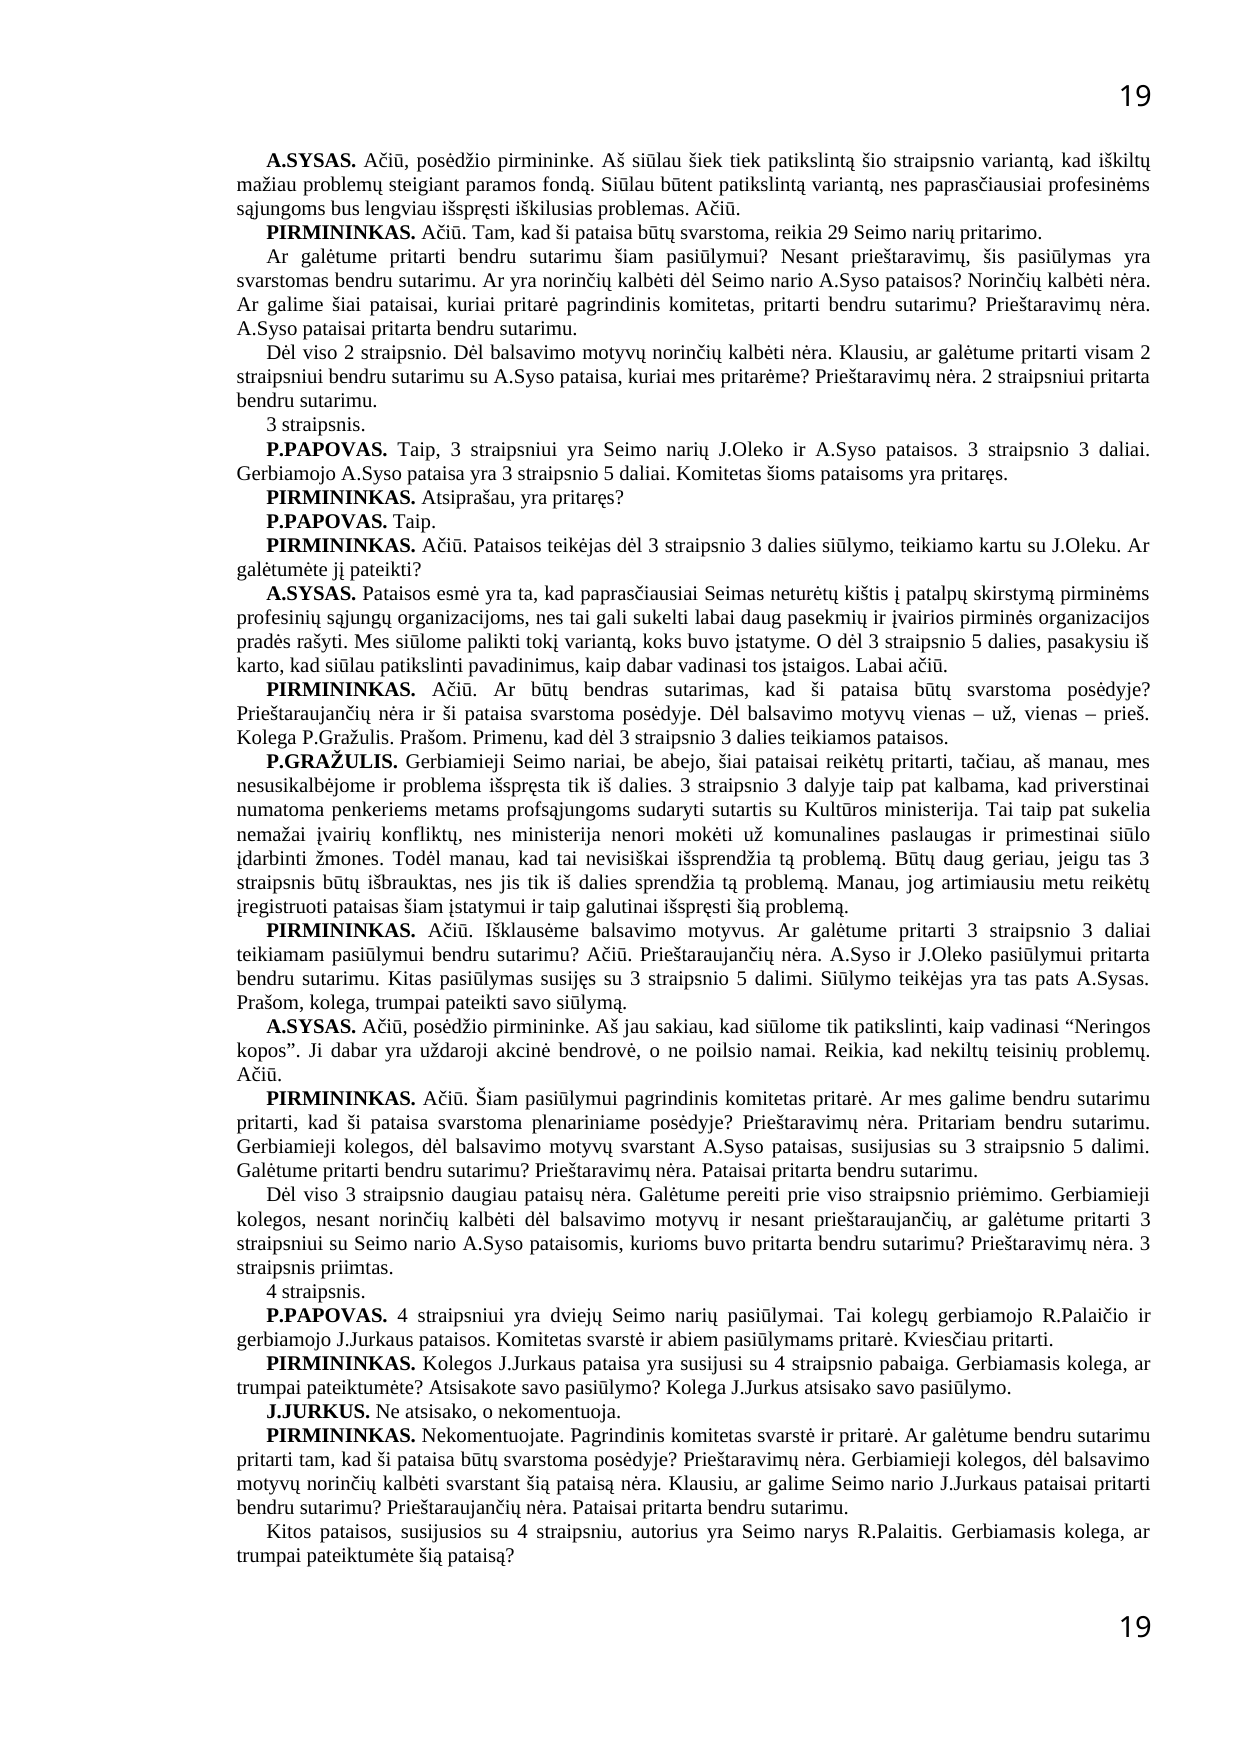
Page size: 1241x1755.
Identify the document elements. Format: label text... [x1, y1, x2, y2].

text PIRMININKAS. Ačiū. Tam, kad ši pataisa būtų svarstoma, reikia 29 Seimo narių pritarimo. [236, 220, 1152, 244]
text P.PAPOVAS. Taip. [236, 509, 1152, 533]
text A.SYSAS. Pataisos esmė yra ta, kad paprasčiausiai Seimas neturėtų kištis į patalpų skirstymą pirminėms profesinių sąjungų organizacijoms, nes tai gali sukelti labai daug pasekmių ir įvairios pirminės organizacijos pradės rašyti. Mes siūlome palikti tokį variantą, koks buvo įstatyme. O dėl 3 straipsnio 5 dalies, pasakysiu iš karto, kad siūlau patikslinti pavadinimus, kaip dabar vadinasi tos įstaigos. Labai ačiū. [236, 581, 1152, 677]
text PIRMININKAS. Kolegos J.Jurkaus pataisa yra susijusi su 4 straipsnio pabaiga. Gerbiamasis kolega, ar trumpai pateiktumėte? Atsisakote savo pasiūlymo? Kolega J.Jurkus atsisako savo pasiūlymo. [236, 1351, 1152, 1399]
text PIRMININKAS. Atsiprašau, yra pritaręs? [236, 484, 1152, 509]
text J.JURKUS. Ne atsisako, o nekomentuoja. [236, 1399, 1152, 1423]
text Dėl viso 2 straipsnio. Dėl balsavimo motyvų norinčių kalbėti nėra. Klausiu, ar galėtume pritarti visam 2 straipsniui bendru sutarimu su A.Syso pataisa, kuriai mes pritarėme? Prieštaravimų nėra. 2 straipsniui pritarta bendru sutarimu. [236, 340, 1152, 412]
text Kitos pataisos, susijusios su 4 straipsniu, autorius yra Seimo narys R.Palaitis. Gerbiamasis kolega, ar trumpai pateiktumėte šią pataisą? [236, 1519, 1152, 1567]
text P.GRAŽULIS. Gerbiamieji Seimo nariai, be abejo, šiai pataisai reikėtų pritarti, tačiau, aš manau, mes nesusikalbėjome ir problema išspręsta tik iš dalies. 3 straipsnio 3 dalyje taip pat kalbama, kad priverstinai numatoma penkeriems metams profsąjungoms sudaryti sutartis su Kultūros ministerija. Tai taip pat sukelia nemažai įvairių konfliktų, nes ministerija nenori mokėti už komunalines paslaugas ir primestinai siūlo įdarbinti žmones. Todėl manau, kad tai nevisiškai išsprendžia tą problemą. Būtų daug geriau, jeigu tas 3 straipsnis būtų išbrauktas, nes jis tik iš dalies sprendžia tą problemą. Manau, jog artimiausiu metu reikėtų įregistruoti pataisas šiam įstatymui ir taip galutinai išspręsti šią problemą. [236, 749, 1152, 918]
text Ar galėtume pritarti bendru sutarimu šiam pasiūlymui? Nesant prieštaravimų, šis pasiūlymas yra svarstomas bendru sutarimu. Ar yra norinčių kalbėti dėl Seimo nario A.Syso pataisos? Norinčių kalbėti nėra. Ar galime šiai pataisai, kuriai pritarė pagrindinis komitetas, pritarti bendru sutarimu? Prieštaravimų nėra. A.Syso pataisai pritarta bendru sutarimu. [236, 244, 1152, 340]
text 4 straipsnis. [236, 1279, 1152, 1303]
text PIRMININKAS. Ačiū. Pataisos teikėjas dėl 3 straipsnio 3 dalies siūlymo, teikiamo kartu su J.Oleku. Ar galėtumėte jį pateikti? [236, 533, 1152, 581]
text Dėl viso 3 straipsnio daugiau pataisų nėra. Galėtume pereiti prie viso straipsnio priėmimo. Gerbiamieji kolegos, nesant norinčių kalbėti dėl balsavimo motyvų ir nesant prieštaraujančių, ar galėtume pritarti 3 straipsniui su Seimo nario A.Syso pataisomis, kurioms buvo pritarta bendru sutarimu? Prieštaravimų nėra. 3 straipsnis priimtas. [236, 1182, 1152, 1279]
text PIRMININKAS. Ačiū. Išklausėme balsavimo motyvus. Ar galėtume pritarti 3 straipsnio 3 daliai teikiamam pasiūlymui bendru sutarimu? Ačiū. Prieštaraujančių nėra. A.Syso ir J.Oleko pasiūlymui pritarta bendru sutarimu. Kitas pasiūlymas susijęs su 3 straipsnio 5 dalimi. Siūlymo teikėjas yra tas pats A.Sysas. Prašom, kolega, trumpai pateikti savo siūlymą. [236, 918, 1152, 1014]
text PIRMININKAS. Ačiū. Šiam pasiūlymui pagrindinis komitetas pritarė. Ar mes galime bendru sutarimu pritarti, kad ši pataisa svarstoma plenariniame posėdyje? Prieštaravimų nėra. Pritariam bendru sutarimu. Gerbiamieji kolegos, dėl balsavimo motyvų svarstant A.Syso pataisas, susijusias su 3 straipsnio 5 dalimi. Galėtume pritarti bendru sutarimu? Prieštaravimų nėra. Pataisai pritarta bendru sutarimu. [236, 1086, 1152, 1182]
text P.PAPOVAS. Taip, 3 straipsniui yra Seimo narių J.Oleko ir A.Syso pataisos. 3 straipsnio 3 daliai. Gerbiamojo A.Syso pataisa yra 3 straipsnio 5 daliai. Komitetas šioms pataisoms yra pritaręs. [236, 436, 1152, 484]
text 3 straipsnis. [236, 412, 1152, 436]
text A.SYSAS. Ačiū, posėdžio pirmininke. Aš siūlau šiek tiek patikslintą šio straipsnio variantą, kad iškiltų mažiau problemų steigiant paramos fondą. Siūlau būtent patikslintą variantą, nes paprasčiausiai profesinėms sąjungoms bus lengviau išspręsti iškilusias problemas. Ačiū. [236, 148, 1152, 220]
text A.SYSAS. Ačiū, posėdžio pirmininke. Aš jau sakiau, kad siūlome tik patikslinti, kaip vadinasi “Neringos kopos”. Ji dabar yra uždaroji akcinė bendrovė, o ne poilsio namai. Reikia, kad nekiltų teisinių problemų. Ačiū. [236, 1014, 1152, 1086]
text PIRMININKAS. Ačiū. Ar būtų bendras sutarimas, kad ši pataisa būtų svarstoma posėdyje? Prieštaraujančių nėra ir ši pataisa svarstoma posėdyje. Dėl balsavimo motyvų vienas – už, vienas – prieš. Kolega P.Gražulis. Prašom. Primenu, kad dėl 3 straipsnio 3 dalies teikiamos pataisos. [236, 677, 1152, 749]
text PIRMININKAS. Nekomentuojate. Pagrindinis komitetas svarstė ir pritarė. Ar galėtume bendru sutarimu pritarti tam, kad ši pataisa būtų svarstoma posėdyje? Prieštaravimų nėra. Gerbiamieji kolegos, dėl balsavimo motyvų norinčių kalbėti svarstant šią pataisą nėra. Klausiu, ar galime Seimo nario J.Jurkaus pataisai pritarti bendru sutarimu? Prieštaraujančių nėra. Pataisai pritarta bendru sutarimu. [236, 1423, 1152, 1519]
text P.PAPOVAS. 4 straipsniui yra dviejų Seimo narių pasiūlymai. Tai kolegų gerbiamojo R.Palaičio ir gerbiamojo J.Jurkaus pataisos. Komitetas svarstė ir abiem pasiūlymams pritarė. Kviesčiau pritarti. [236, 1303, 1152, 1351]
